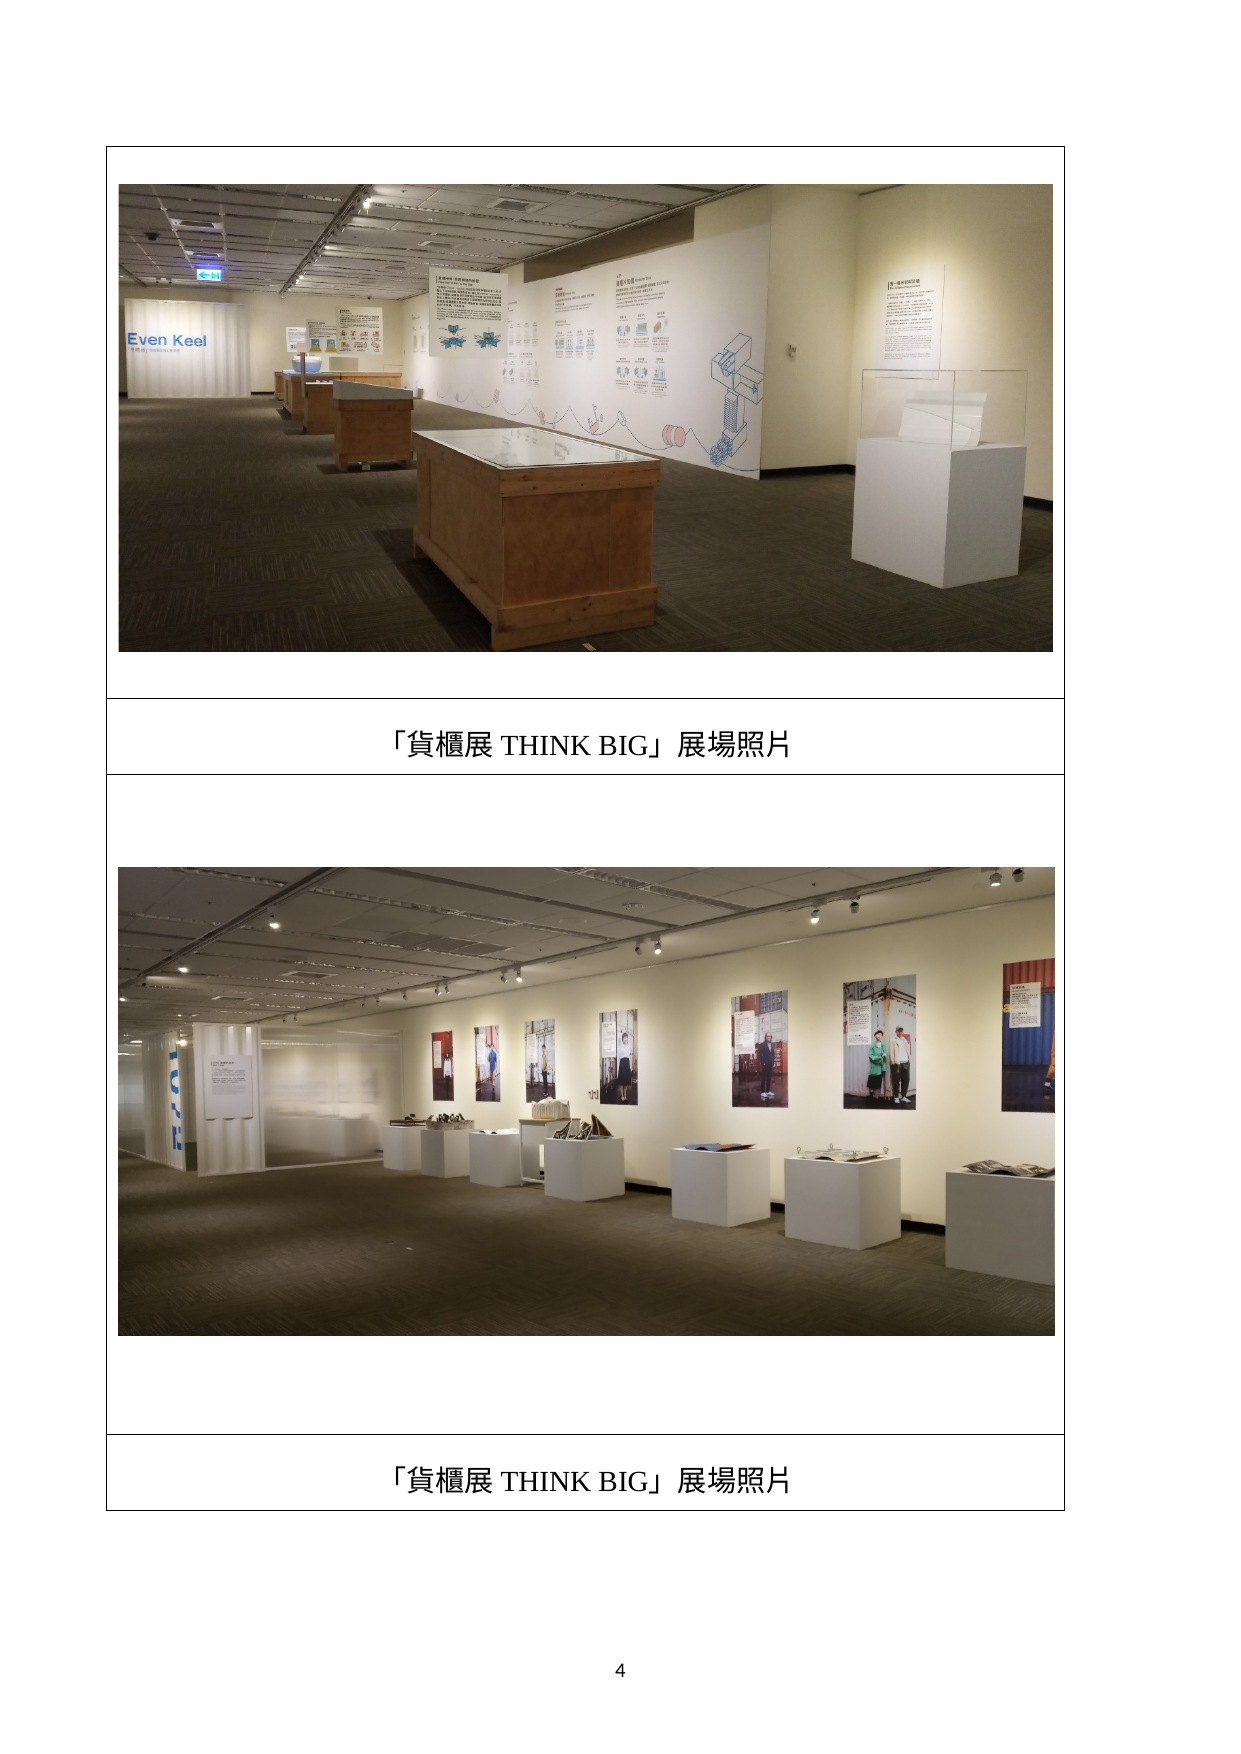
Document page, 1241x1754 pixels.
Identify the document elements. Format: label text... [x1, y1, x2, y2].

table_header [107, 147, 1064, 697]
picture [118, 867, 1055, 1336]
picture [118, 184, 1053, 652]
table_cell 「貨櫃展 THINK BIG」展場照片 [107, 1435, 1064, 1510]
table_cell [107, 775, 1064, 1434]
table_cell 「貨櫃展 THINK BIG」展場照片 [107, 699, 1064, 773]
